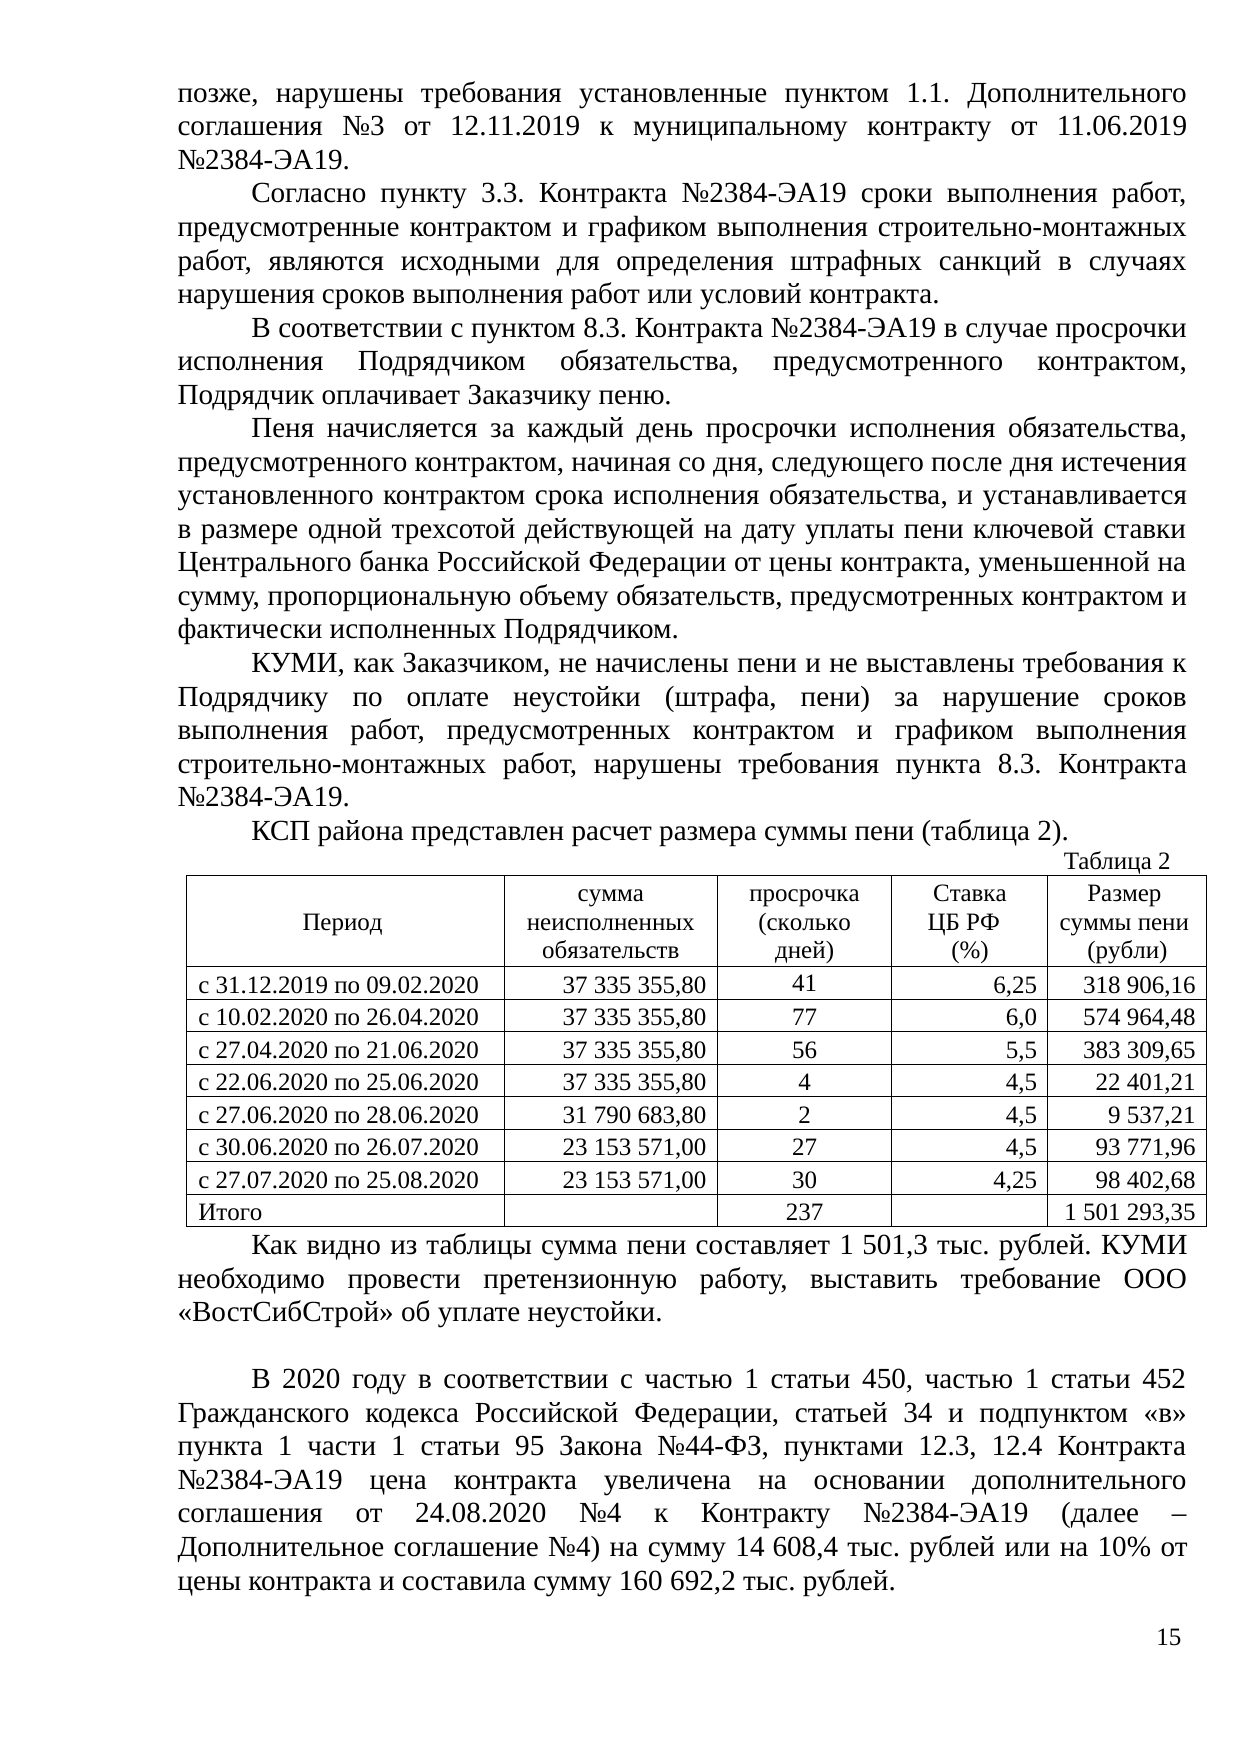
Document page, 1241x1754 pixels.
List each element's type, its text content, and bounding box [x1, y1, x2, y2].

text Как видно из таблицы сумма пени составляет 1 501,3 тыс. рублей. КУМИ необходимо провести претензионную работу, выставить требование ООО «ВостСибСтрой» об уплате неустойки. [177, 1227, 1187, 1328]
table_cell 4,5 [892, 1065, 1047, 1096]
table_cell 4,5 [892, 1097, 1047, 1129]
table_cell 27 [718, 1130, 891, 1161]
table_cell 93 771,96 [1048, 1130, 1206, 1161]
table_cell 37 335 355,80 [505, 967, 717, 999]
table_cell 5,5 [892, 1032, 1047, 1064]
table_cell 37 335 355,80 [505, 1032, 717, 1064]
table_cell 23 153 571,00 [505, 1162, 717, 1194]
table_cell с 31.12.2019 по 09.02.2020 [187, 967, 504, 999]
table_cell 383 309,65 [1048, 1032, 1206, 1064]
table_cell Итого [187, 1195, 504, 1226]
table_cell 77 [718, 1000, 891, 1031]
table_cell 37 335 355,80 [505, 1000, 717, 1031]
table_cell с 10.02.2020 по 26.04.2020 [187, 1000, 504, 1031]
table_header Размер суммы пени (рубли) [1048, 876, 1206, 966]
table_cell 6,0 [892, 1000, 1047, 1031]
table_cell 56 [718, 1032, 891, 1064]
text позже, нарушены требования установленные пунктом 1.1. Дополнительного соглашения №3 от 12.11.2019 к муниципальному контракту от 11.06.2019 №2384-ЭА19. [177, 75, 1187, 176]
table_cell 1 501 293,35 [1048, 1195, 1206, 1226]
table_cell 37 335 355,80 [505, 1065, 717, 1096]
table_header Ставка ЦБ РФ (%) [892, 876, 1047, 966]
table_cell 318 906,16 [1048, 967, 1206, 999]
table_cell 23 153 571,00 [505, 1130, 717, 1161]
text КСП района представлен расчет размера суммы пени (таблица 2). [177, 813, 1187, 846]
table_cell 4,25 [892, 1162, 1047, 1194]
table_cell 4,5 [892, 1130, 1047, 1161]
table_header просрочка (сколько дней) [718, 876, 891, 966]
table_header Период [187, 876, 504, 966]
table_cell 4 [718, 1065, 891, 1096]
table_cell с 27.04.2020 по 21.06.2020 [187, 1032, 504, 1064]
table_cell 98 402,68 [1048, 1162, 1206, 1194]
table_cell 237 [718, 1195, 891, 1226]
table_cell с 27.06.2020 по 28.06.2020 [187, 1097, 504, 1129]
table_cell с 27.07.2020 по 25.08.2020 [187, 1162, 504, 1194]
text В соответствии с пунктом 8.3. Контракта №2384-ЭА19 в случае просрочки исполнения Подрядчиком обязательства, предусмотренного контрактом, Подрядчик оплачивает Заказчику пеню. [177, 310, 1187, 410]
table_cell 2 [718, 1097, 891, 1129]
table_cell 22 401,21 [1048, 1065, 1206, 1096]
table_cell 41 [718, 967, 891, 999]
table_cell 6,25 [892, 967, 1047, 999]
text В 2020 году в соответствии с частью 1 статьи 450, частью 1 статьи 452 Гражданского кодекса Российской Федерации, статьей 34 и подпунктом «в» пункта 1 части 1 статьи 95 Закона №44-ФЗ, пунктами 12.3, 12.4 Контракта №2384-ЭА19 цена контракта увеличена на основании дополнительного соглашения от 24.08.2020 №4 к Контракту №2384-ЭА19 (далее – Дополнительное соглашение №4) на сумму 14 608,4 тыс. рублей или на 10% от цены контракта и составила сумму 160 692,2 тыс. рублей. [177, 1361, 1187, 1596]
text Согласно пункту 3.3. Контракта №2384-ЭА19 сроки выполнения работ, предусмотренные контрактом и графиком выполнения строительно-монтажных работ, являются исходными для определения штрафных санкций в случаях нарушения сроков выполнения работ или условий контракта. [177, 176, 1187, 310]
table_cell 30 [718, 1162, 891, 1194]
table_cell с 22.06.2020 по 25.06.2020 [187, 1065, 504, 1096]
table_cell 31 790 683,80 [505, 1097, 717, 1129]
text Пеня начисляется за каждый день просрочки исполнения обязательства, предусмотренного контрактом, начиная со дня, следующего после дня истечения установленного контрактом срока исполнения обязательства, и устанавливается в размере одной трехсотой действующей на дату уплаты пени ключевой ставки Центрального банка Российской Федерации от цены контракта, уменьшенной на сумму, пропорциональную объему обязательств, предусмотренных контрактом и фактически исполненных Подрядчиком. [177, 410, 1187, 645]
table_cell 9 537,21 [1048, 1097, 1206, 1129]
table_header сумма неисполненных обязательств [505, 876, 717, 966]
text КУМИ, как Заказчиком, не начислены пени и не выставлены требования к Подрядчику по оплате неустойки (штрафа, пени) за нарушение сроков выполнения работ, предусмотренных контрактом и графиком выполнения строительно-монтажных работ, нарушены требования пункта 8.3. Контракта №2384-ЭА19. [177, 645, 1187, 813]
text Таблица 2 [1063, 846, 1187, 875]
table_cell [892, 1195, 1047, 1226]
table_cell 574 964,48 [1048, 1000, 1206, 1031]
table_cell с 30.06.2020 по 26.07.2020 [187, 1130, 504, 1161]
table_cell [505, 1195, 717, 1226]
